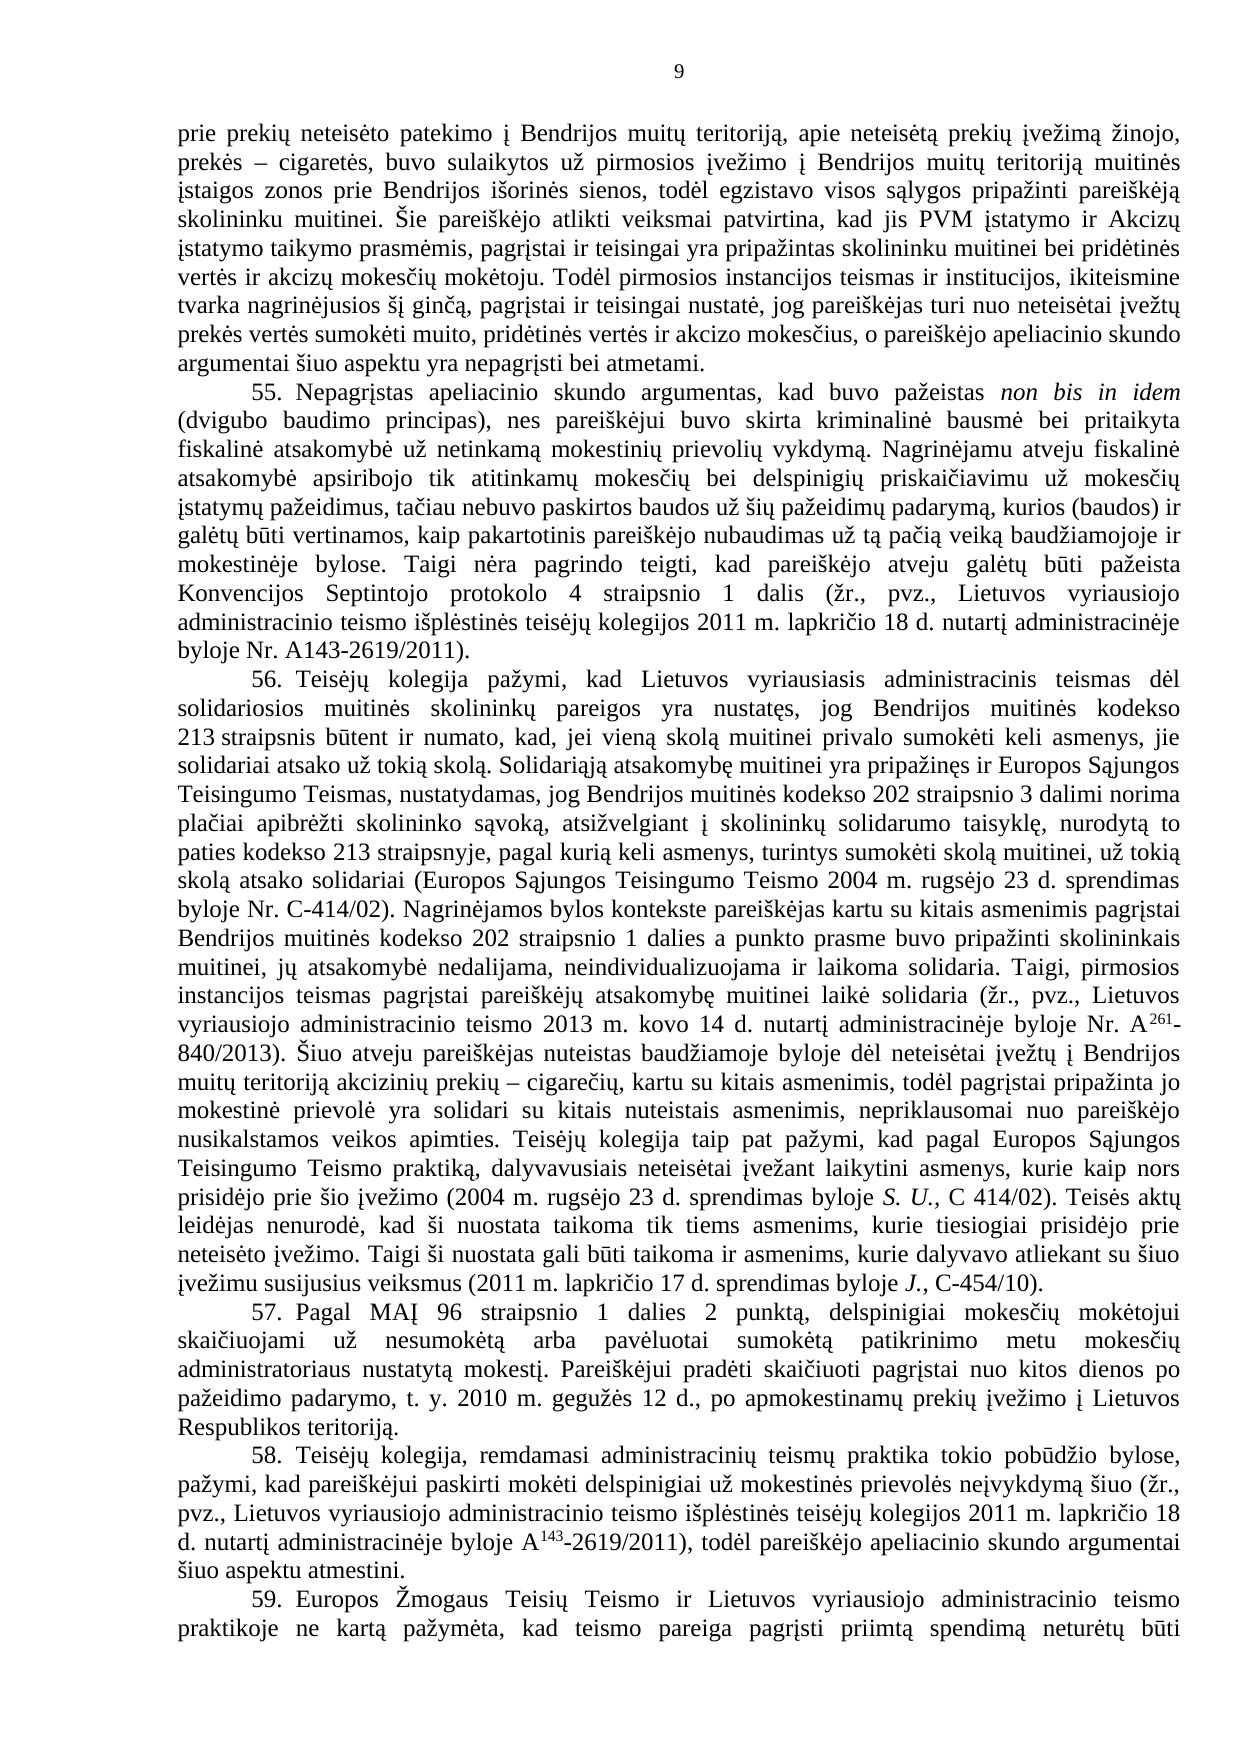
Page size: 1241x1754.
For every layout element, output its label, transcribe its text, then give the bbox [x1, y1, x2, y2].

text 55. Nepagrįstas apeliacinio skundo argumentas, kad buvo pažeistas non bis in idem (dvigubo baudimo principas), nes pareiškėjui buvo skirta kriminalinė bausmė bei pritaikyta fiskalinė atsakomybė už netinkamą mokestinių prievolių vykdymą. Nagrinėjamu atveju fiskalinė atsakomybė apsiribojo tik atitinkamų mokesčių bei delspinigių priskaičiavimu už mokesčių įstatymų pažeidimus, tačiau nebuvo paskirtos baudos už šių pažeidimų padarymą, kurios (baudos) ir galėtų būti vertinamos, kaip pakartotinis pareiškėjo nubaudimas už tą pačią veiką baudžiamojoje ir mokestinėje bylose. Taigi nėra pagrindo teigti, kad pareiškėjo atveju galėtų būti pažeista Konvencijos Septintojo protokolo 4 straipsnio 1 dalis (žr., pvz., Lietuvos vyriausiojo administracinio teismo išplėstinės teisėjų kolegijos 2011 m. lapkričio 18 d. nutartį administracinėje byloje Nr. A143-2619/2011). [177, 377, 1181, 664]
text 56. Teisėjų kolegija pažymi, kad Lietuvos vyriausiasis administracinis teismas dėl solidariosios muitinės skolininkų pareigos yra nustatęs, jog Bendrijos muitinės kodekso 213 straipsnis būtent ir numato, kad, jei vieną skolą muitinei privalo sumokėti keli asmenys, jie solidariai atsako už tokią skolą. Solidariąją atsakomybę muitinei yra pripažinęs ir Europos Sąjungos Teisingumo Teismas, nustatydamas, jog Bendrijos muitinės kodekso 202 straipsnio 3 dalimi norima plačiai apibrėžti skolininko sąvoką, atsižvelgiant į skolininkų solidarumo taisyklę, nurodytą to paties kodekso 213 straipsnyje, pagal kurią keli asmenys, turintys sumokėti skolą muitinei, už tokią skolą atsako solidariai (Europos Sąjungos Teisingumo Teismo 2004 m. rugsėjo 23 d. sprendimas byloje Nr. C-414/02). Nagrinėjamos bylos kontekste pareiškėjas kartu su kitais asmenimis pagrįstai Bendrijos muitinės kodekso 202 straipsnio 1 dalies a punkto prasme buvo pripažinti skolininkais muitinei, jų atsakomybė nedalijama, neindividualizuojama ir laikoma solidaria. Taigi, pirmosios instancijos teismas pagrįstai pareiškėjų atsakomybę muitinei laikė solidaria (žr., pvz., Lietuvos vyriausiojo administracinio teismo 2013 m. kovo 14 d. nutartį administracinėje byloje Nr. A261-840/2013). Šiuo atveju pareiškėjas nuteistas baudžiamoje byloje dėl neteisėtai įvežtų į Bendrijos muitų teritoriją akcizinių prekių – cigarečių, kartu su kitais asmenimis, todėl pagrįstai pripažinta jo mokestinė prievolė yra solidari su kitais nuteistais asmenimis, nepriklausomai nuo pareiškėjo nusikalstamos veikos apimties. Teisėjų kolegija taip pat pažymi, kad pagal Europos Sąjungos Teisingumo Teismo praktiką, dalyvavusiais neteisėtai įvežant laikytini asmenys, kurie kaip nors prisidėjo prie šio įvežimo (2004 m. rugsėjo 23 d. sprendimas byloje S. U., C 414/02). Teisės aktų leidėjas nenurodė, kad ši nuostata taikoma tik tiems asmenims, kurie tiesiogiai prisidėjo prie neteisėto įvežimo. Taigi ši nuostata gali būti taikoma ir asmenims, kurie dalyvavo atliekant su šiuo įvežimu susijusius veiksmus (2011 m. lapkričio 17 d. sprendimas byloje J., C-454/10). [177, 664, 1181, 1297]
text 57. Pagal MAĮ 96 straipsnio 1 dalies 2 punktą, delspinigiai mokesčių mokėtojui skaičiuojami už nesumokėtą arba pavėluotai sumokėtą patikrinimo metu mokesčių administratoriaus nustatytą mokestį. Pareiškėjui pradėti skaičiuoti pagrįstai nuo kitos dienos po pažeidimo padarymo, t. y. 2010 m. gegužės 12 d., po apmokestinamų prekių įvežimo į Lietuvos Respublikos teritoriją. [177, 1297, 1181, 1441]
text 59. Europos Žmogaus Teisių Teismo ir Lietuvos vyriausiojo administracinio teismo praktikoje ne kartą pažymėta, kad teismo pareiga pagrįsti priimtą spendimą neturėtų būti [177, 1584, 1181, 1642]
text 58. Teisėjų kolegija, remdamasi administracinių teismų praktika tokio pobūdžio bylose, pažymi, kad pareiškėjui paskirti mokėti delspinigiai už mokestinės prievolės neįvykdymą šiuo (žr., pvz., Lietuvos vyriausiojo administracinio teismo išplėstinės teisėjų kolegijos 2011 m. lapkričio 18 d. nutartį administracinėje byloje A143-2619/2011), todėl pareiškėjo apeliacinio skundo argumentai šiuo aspektu atmestini. [177, 1441, 1181, 1584]
text prie prekių neteisėto patekimo į Bendrijos muitų teritoriją, apie neteisėtą prekių įvežimą žinojo, prekės – cigaretės, buvo sulaikytos už pirmosios įvežimo į Bendrijos muitų teritoriją muitinės įstaigos zonos prie Bendrijos išorinės sienos, todėl egzistavo visos sąlygos pripažinti pareiškėją skolininku muitinei. Šie pareiškėjo atlikti veiksmai patvirtina, kad jis PVM įstatymo ir Akcizų įstatymo taikymo prasmėmis, pagrįstai ir teisingai yra pripažintas skolininku muitinei bei pridėtinės vertės ir akcizų mokesčių mokėtoju. Todėl pirmosios instancijos teismas ir institucijos, ikiteismine tvarka nagrinėjusios šį ginčą, pagrįstai ir teisingai nustatė, jog pareiškėjas turi nuo neteisėtai įvežtų prekės vertės sumokėti muito, pridėtinės vertės ir akcizo mokesčius, o pareiškėjo apeliacinio skundo argumentai šiuo aspektu yra nepagrįsti bei atmetami. [177, 118, 1181, 377]
